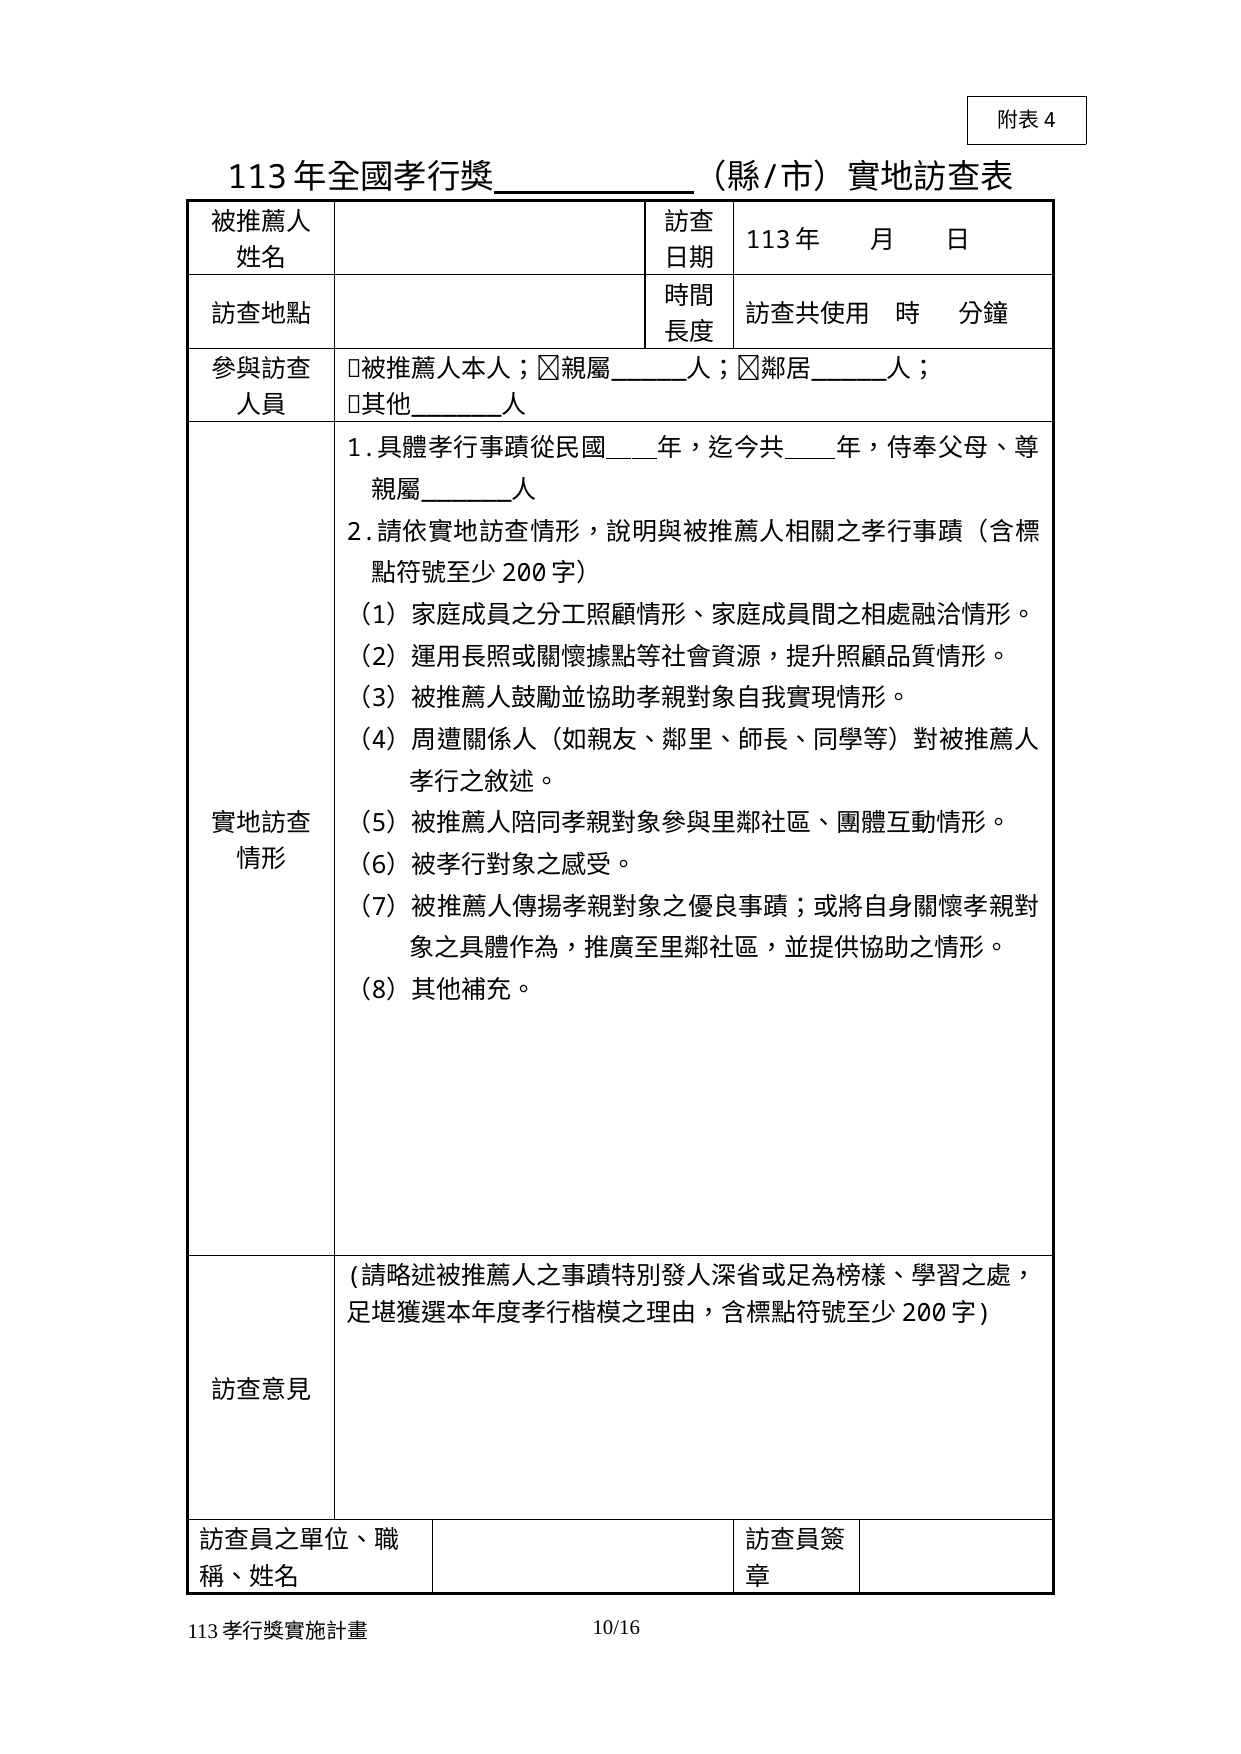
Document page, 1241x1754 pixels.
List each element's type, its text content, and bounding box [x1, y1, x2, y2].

table_cell 時間長度 [646, 275, 733, 348]
table_cell [433, 1520, 733, 1592]
table_header 被推薦人姓名 [189, 202, 334, 274]
table_cell 參與訪查人員 [189, 349, 334, 421]
table_cell [335, 275, 644, 348]
table_cell 被推薦人本人；親屬_____人；鄰居_____人； 其他______人 [335, 349, 1052, 421]
table_header 訪查日期 [646, 202, 733, 274]
text [968, 97, 1086, 144]
table_cell [860, 1520, 1052, 1592]
table_cell 訪查共使用 時 分鐘 [734, 275, 1052, 348]
table_cell 訪查地點 [189, 275, 334, 348]
table_cell 1.具體孝行事蹟從民國＿＿年，迄今共＿＿年，侍奉父母、尊親屬______人 2.請依實地訪查情形，說明與被推薦人相關之孝行事蹟（含標點符號至少200字） （1）家庭成員之分工照顧情形、家庭成員間之相處融洽情形。 （2）運用長照或關懷據點等社會資源，提升照顧品質情形。 （3）被推薦人鼓勵並協助孝親對象自我實現情形。 （4）周遭關係人（如親友、鄰里、師長、同學等）對被推薦人孝行之敘述。 （5）被推薦人陪同孝親對象參與里鄰社區、團體互動情形。 （6）被孝行對象之感受。 （7）被推薦人傳揚孝親對象之優良事蹟；或將自身關懷孝親對象之具體作為，推廣至里鄰社區，並提供協助之情形。 （8）其他補充。 [335, 422, 1052, 1255]
table_cell 訪查員之單位、職稱、姓名 [189, 1520, 432, 1592]
table_cell 訪查意見 [189, 1256, 334, 1519]
text 113年全國孝行獎 （縣/市）實地訪查表 [187, 150, 1053, 198]
text 附表4 [982, 104, 1071, 134]
table_header [335, 202, 644, 274]
table_cell 實地訪查 情形 [189, 422, 334, 1255]
table_header 113年 月 日 [734, 202, 1052, 274]
table_cell (請略述被推薦人之事蹟特別發人深省或足為榜樣、學習之處，足堪獲選本年度孝行楷模之理由，含標點符號至少200字) [335, 1256, 1052, 1519]
table_cell 訪查員簽章 [734, 1520, 859, 1592]
